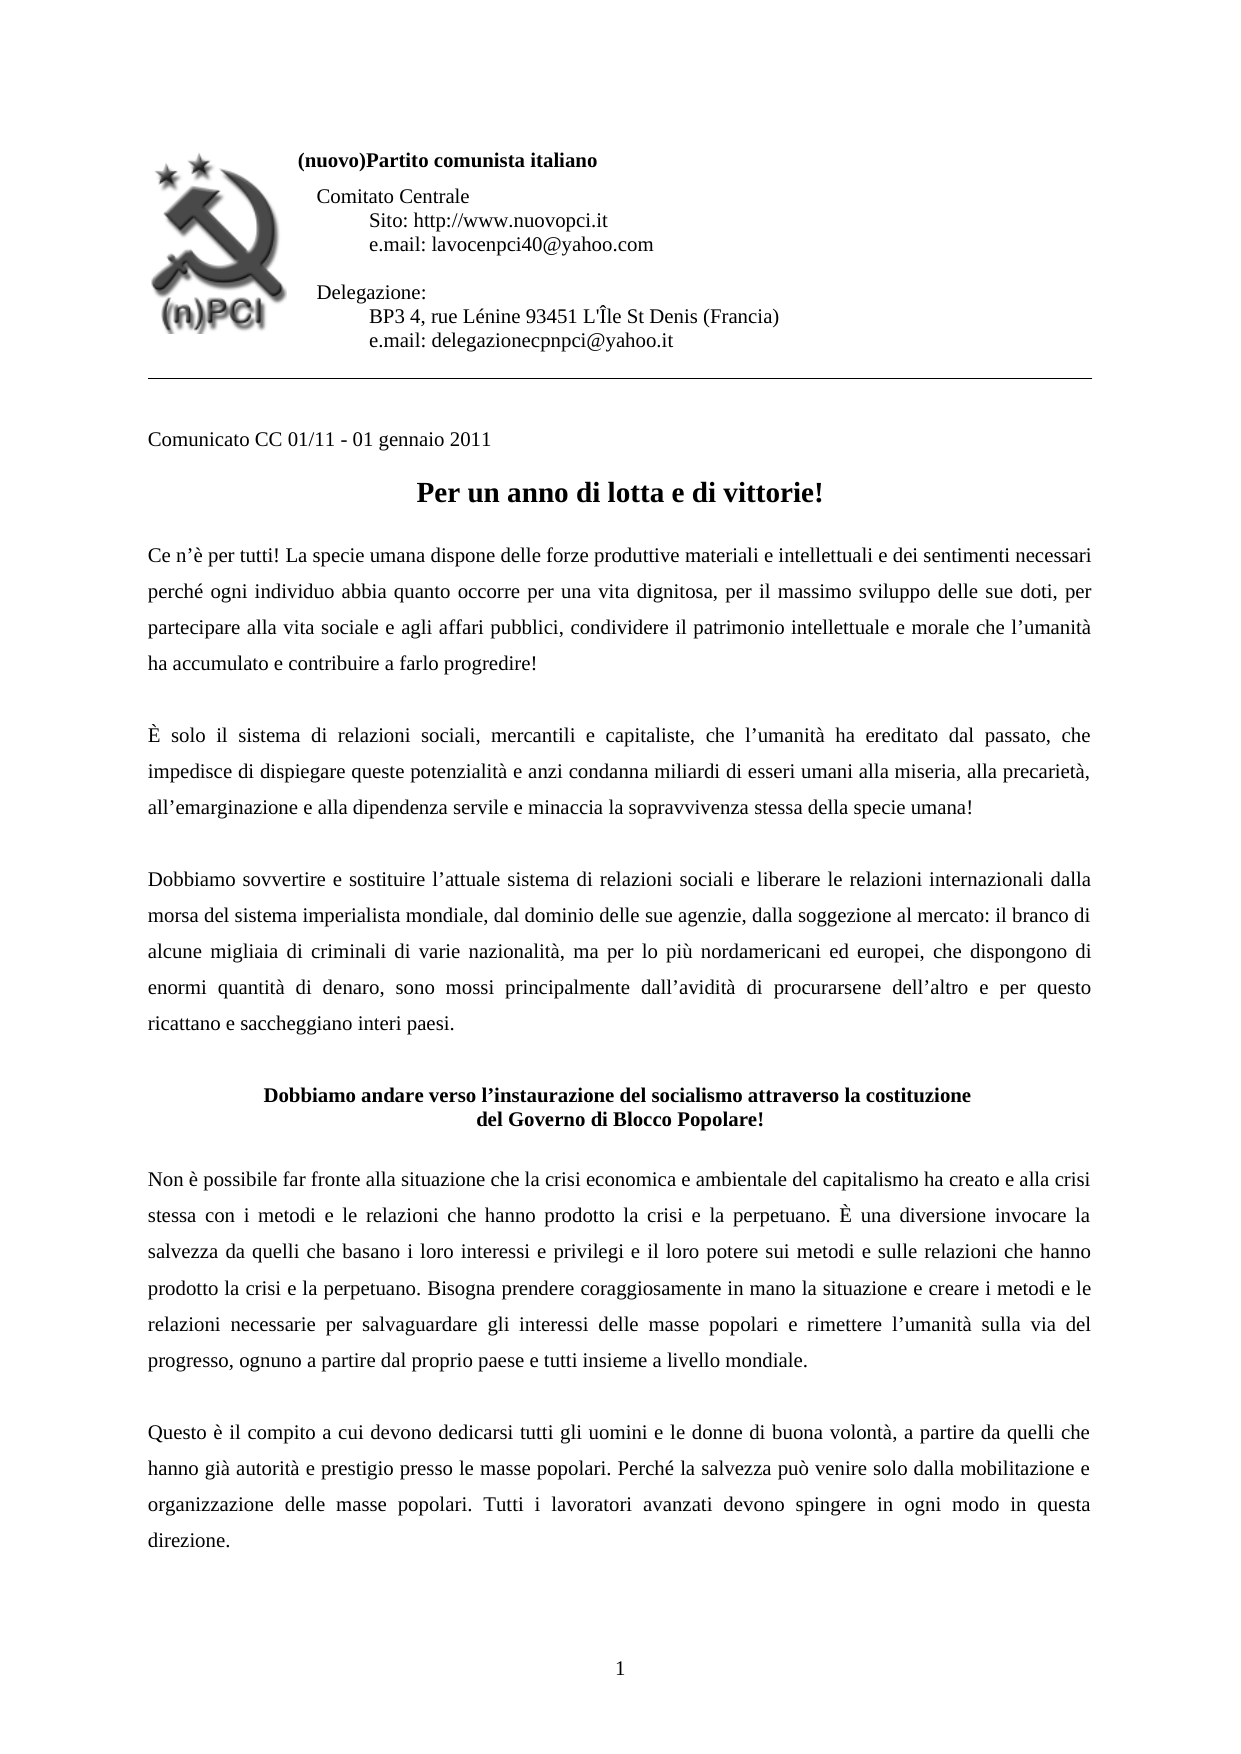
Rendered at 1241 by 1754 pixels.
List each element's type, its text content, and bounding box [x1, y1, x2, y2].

text BP3 4, rue Lénine 93451 L'Île St Denis (Francia) [369, 304, 1092, 328]
text È solo il sistema di relazioni sociali, mercantili e capitaliste, che l’umanità ha ereditato dal passato, che impedisce di dispiegare queste potenzialità e anzi condanna miliardi di esseri umani alla miseria, alla precarietà, all’emarginazione e alla dipendenza servile e minaccia la sopravvivenza stessa della specie umana! [148, 723, 1092, 819]
picture [149, 149, 287, 334]
text Ce n’è per tutti! La specie umana dispone delle forze produttive materiali e intellettuali e dei sentimenti necessari perché ogni individuo abbia quanto occorre per una vita dignitosa, per il massimo sviluppo delle sue doti, per partecipare alla vita sociale e agli affari pubblici, condividere il patrimonio intellettuale e morale che l’umanità ha accumulato e contribuire a farlo progredire! [148, 542, 1092, 675]
text Delegazione: [316, 280, 1092, 304]
text Non è possibile far fronte alla situazione che la crisi economica e ambientale del capitalismo ha creato e alla crisi stessa con i metodi e le relazioni che hanno prodotto la crisi e la perpetuano. È una diversione invocare la salvezza da quelli che basano i loro interessi e privilegi e il loro potere sui metodi e sulle relazioni che hanno prodotto la crisi e la perpetuano. Bisogna prendere coraggiosamente in mano la situazione e creare i metodi e le relazioni necessarie per salvaguardare gli interessi delle masse popolari e rimettere l’umanità sulla via del progresso, ognuno a partire dal proprio paese e tutti insieme a livello mondiale. [148, 1167, 1092, 1372]
text Dobbiamo andare verso l’instaurazione del socialismo attraverso la costituzione [148, 1083, 1092, 1107]
text Per un anno di lotta e di vittorie! [148, 475, 1092, 509]
text Questo è il compito a cui devono dedicarsi tutti gli uomini e le donne di buona volontà, a partire da quelli che hanno già autorità e prestigio presso le masse popolari. Perché la salvezza può venire solo dalla mobilitazione e organizzazione delle masse popolari. Tutti i lavoratori avanzati devono spingere in ogni modo in questa direzione. [148, 1419, 1092, 1552]
text Comunicato CC 01/11 - 01 gennaio 2011 [148, 427, 1092, 451]
text Comitato Centrale [316, 184, 1092, 208]
text (nuovo)Partito comunista italiano [298, 148, 1092, 172]
text e.mail: delegazionecpnpci@yahoo.it [369, 328, 1092, 352]
text Dobbiamo sovvertire e sostituire l’attuale sistema di relazioni sociali e liberare le relazioni internazionali dalla morsa del sistema imperialista mondiale, dal dominio delle sue agenzie, dalla soggezione al mercato: il branco di alcune migliaia di criminali di varie nazionalità, ma per lo più nordamericani ed europei, che dispongono di enormi quantità di denaro, sono mossi principalmente dall’avidità di procurarsene dell’altro e per questo ricattano e saccheggiano interi paesi. [148, 867, 1092, 1035]
text Sito: http://www.nuovopci.it [369, 208, 1092, 232]
text e.mail: lavocenpci40@yahoo.com [369, 232, 1092, 256]
text del Governo di Blocco Popolare! [148, 1107, 1092, 1131]
